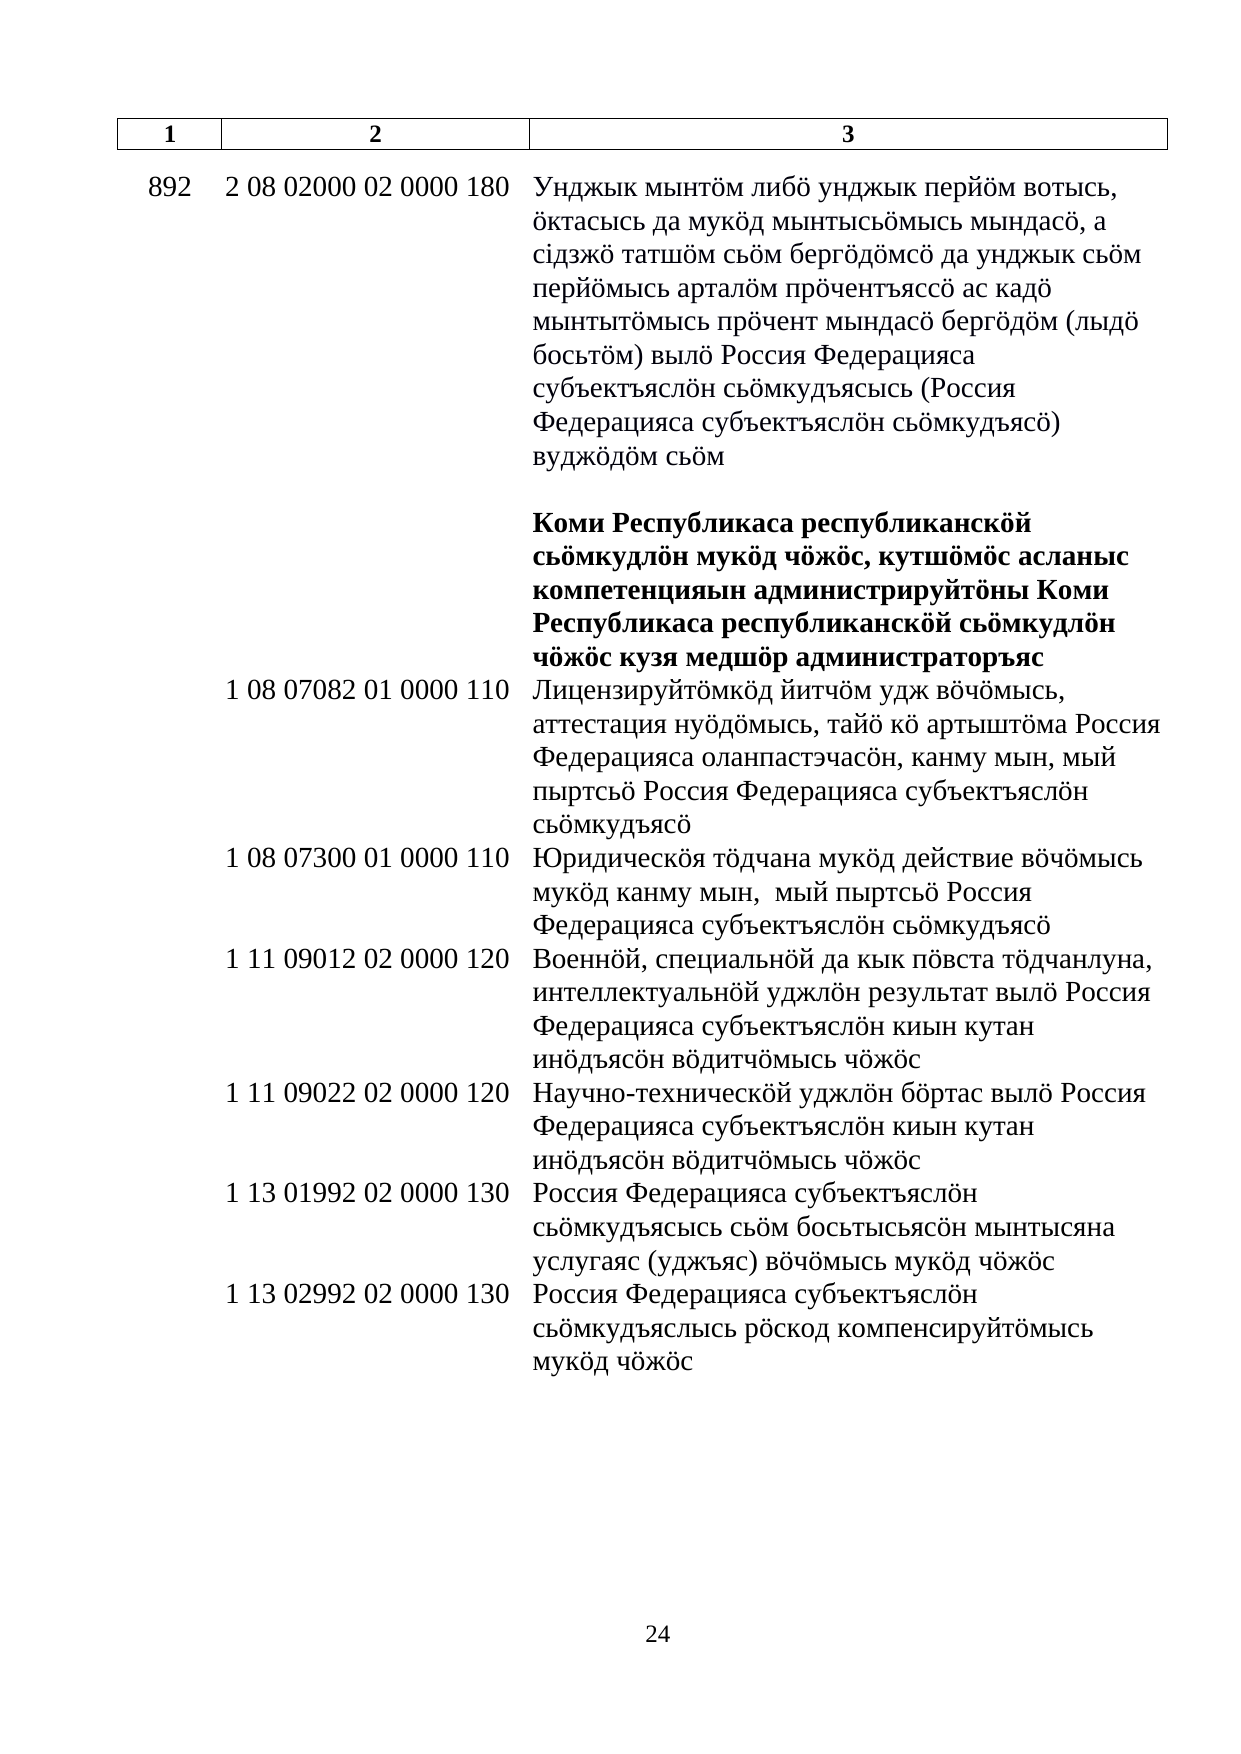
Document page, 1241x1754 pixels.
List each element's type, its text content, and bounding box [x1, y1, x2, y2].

table_header 2 [222, 119, 529, 149]
table_cell 2 08 02000 02 0000 180 [222, 169, 529, 505]
table_cell Научно-техническӧй уджлӧн бӧртас вылӧ Россия Федерацияса субъектъяслӧн киын кутан инӧдъясӧн вӧдитчӧмысь чӧжӧс [529, 1075, 1167, 1176]
table_cell [529, 150, 1167, 169]
table_cell [118, 1176, 222, 1276]
table_header 3 [530, 119, 1167, 149]
table_cell Лицензируйтӧмкӧд йитчӧм удж вӧчӧмысь, аттестация нуӧдӧмысь, тайӧ кӧ артыштӧма Россия Федерацияса оланпастэчасӧн, канму мын, мый пыртсьӧ Россия Федерацияса субъектъяслӧн сьӧмкудъясӧ [529, 673, 1167, 840]
table_cell 1 11 09012 02 0000 120 [222, 941, 529, 1075]
table_cell [118, 1276, 222, 1377]
table_cell [118, 1075, 222, 1176]
table_cell 1 13 01992 02 0000 130 [222, 1176, 529, 1276]
table_cell Россия Федерацияса субъектъяслӧн сьӧмкудъяслысь рӧскод компенсируйтӧмысь мукӧд чӧжӧс [529, 1276, 1167, 1377]
table_cell [118, 673, 222, 840]
table_cell [222, 505, 529, 672]
table_cell Унджык мынтӧм либӧ унджык перйӧм вотысь, ӧктасысь да мукӧд мынтысьӧмысь мындасӧ, а сiдзжӧ татшӧм сьӧм бергӧдӧмсӧ да унджык сьӧм перйӧмысь арталӧм прӧчентъяссӧ ас кадӧ мынтытӧмысь прӧчент мындасӧ бергӧдӧм (лыдӧ босьтӧм) вылӧ Россия Федерацияса субъектъяслӧн сьӧмкудъясысь (Россия Федерацияса субъектъяслӧн сьӧмкудъясӧ) вуджӧдӧм сьӧм [529, 169, 1167, 505]
table_cell 1 08 07300 01 0000 110 [222, 840, 529, 941]
table_cell [118, 505, 222, 672]
table_cell 1 13 02992 02 0000 130 [222, 1276, 529, 1377]
table_cell [118, 840, 222, 941]
table_cell [118, 150, 222, 169]
table_cell [222, 150, 529, 169]
table_cell Россия Федерацияса субъектъяслӧн сьӧмкудъясысь сьӧм босьтысьясӧн мынтысяна услугаяс (уджъяс) вӧчӧмысь мукӧд чӧжӧс [529, 1176, 1167, 1276]
table_header 1 [118, 119, 221, 149]
table_cell 1 08 07082 01 0000 110 [222, 673, 529, 840]
table_cell Юридическӧя тӧдчана мукӧд действие вӧчӧмысь мукӧд канму мын, мый пыртсьӧ Россия Федерацияса субъектъяслӧн сьӧмкудъясӧ [529, 840, 1167, 941]
table_cell Коми Республикаса республиканскӧй сьӧмкудлӧн мукӧд чӧжӧс, кутшӧмӧс асланыс компетенцияын администрируйтӧны Коми Республикаса республиканскӧй сьӧмкудлӧн чӧжӧс кузя медшӧр администраторъяс [529, 505, 1167, 672]
table_cell Военнӧй, специальнӧй да кык пӧвста тӧдчанлуна, интеллектуальнӧй уджлӧн результат вылӧ Россия Федерацияса субъектъяслӧн киын кутан инӧдъясӧн вӧдитчӧмысь чӧжӧс [529, 941, 1167, 1075]
table_cell [118, 941, 222, 1075]
table_cell 892 [118, 169, 222, 505]
table_cell 1 11 09022 02 0000 120 [222, 1075, 529, 1176]
